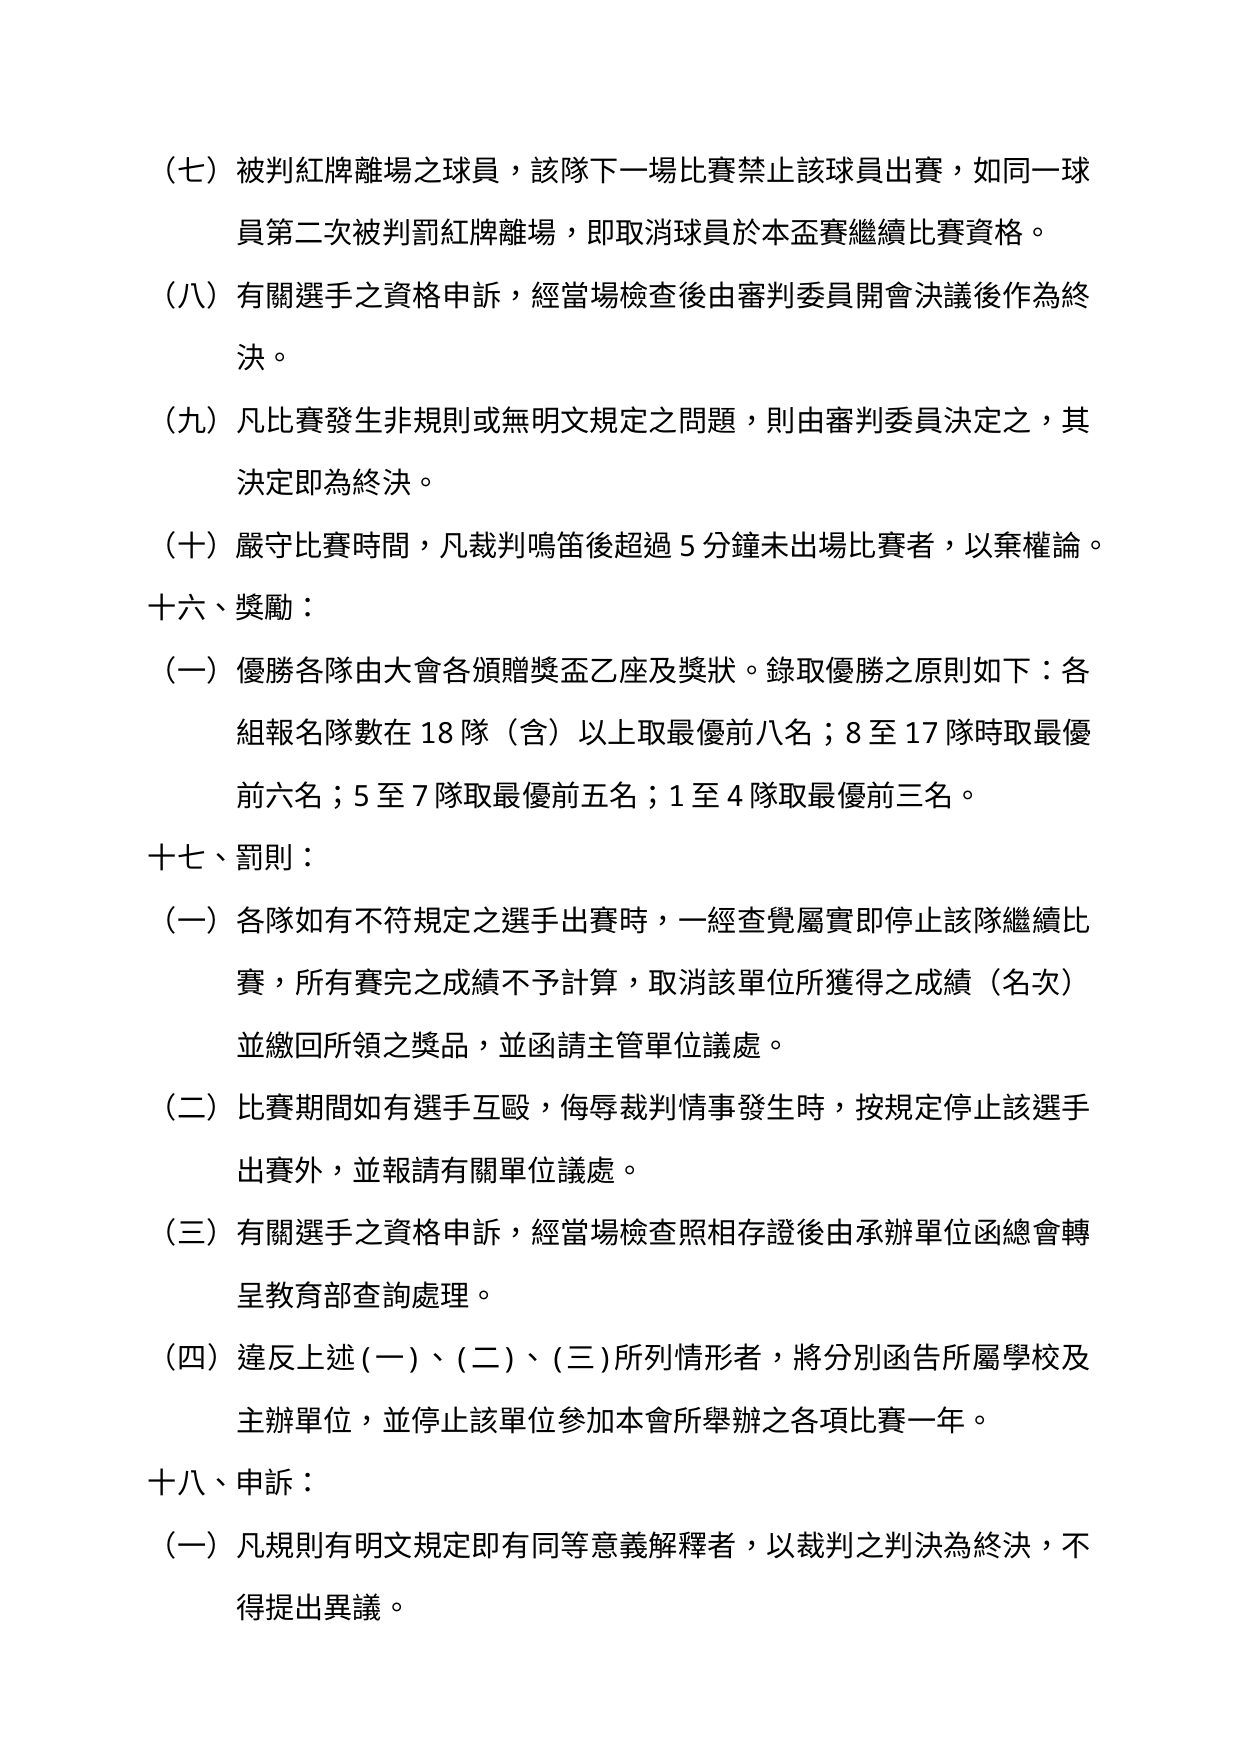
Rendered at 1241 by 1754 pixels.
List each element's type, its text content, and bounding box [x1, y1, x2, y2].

text （七）被判紅牌離場之球員，該隊下一場比賽禁止該球員出賽，如同一球員第二次被判罰紅牌離場，即取消球員於本盃賽繼續比賽資格。 [148, 127, 1092, 252]
text （一）各隊如有不符規定之選手出賽時，一經查覺屬實即停止該隊繼續比賽，所有賽完之成績不予計算，取消該單位所獲得之成績（名次）並繳回所領之獎品，並函請主管單位議處。 [148, 877, 1092, 1064]
text 十六、獎勵： [148, 564, 1092, 627]
text （四）違反上述(一)、(二)、(三)所列情形者，將分別函告所屬學校及主辦單位，並停止該單位參加本會所舉辦之各項比賽一年。 [148, 1314, 1092, 1439]
text 十七、罰則： [148, 814, 1092, 877]
text （十）嚴守比賽時間，凡裁判鳴笛後超過5分鐘未出場比賽者，以棄權論。 [148, 502, 1092, 564]
text （二）比賽期間如有選手互毆，侮辱裁判情事發生時，按規定停止該選手出賽外，並報請有關單位議處。 [148, 1064, 1092, 1189]
text （三）有關選手之資格申訴，經當場檢查照相存證後由承辦單位函總會轉呈教育部查詢處理。 [148, 1189, 1092, 1314]
text （九）凡比賽發生非規則或無明文規定之問題，則由審判委員決定之，其決定即為終決。 [148, 377, 1092, 502]
text 十八、申訴： [148, 1439, 1092, 1502]
text （一）優勝各隊由大會各頒贈獎盃乙座及獎狀。錄取優勝之原則如下：各組報名隊數在18隊（含）以上取最優前八名；8至17隊時取最優前六名；5至7隊取最優前五名；1至4隊取最優前三名。 [148, 627, 1092, 814]
text （八）有關選手之資格申訴，經當場檢查後由審判委員開會決議後作為終決。 [148, 252, 1092, 377]
text （一）凡規則有明文規定即有同等意義解釋者，以裁判之判決為終決，不得提出異議。 [148, 1502, 1092, 1627]
